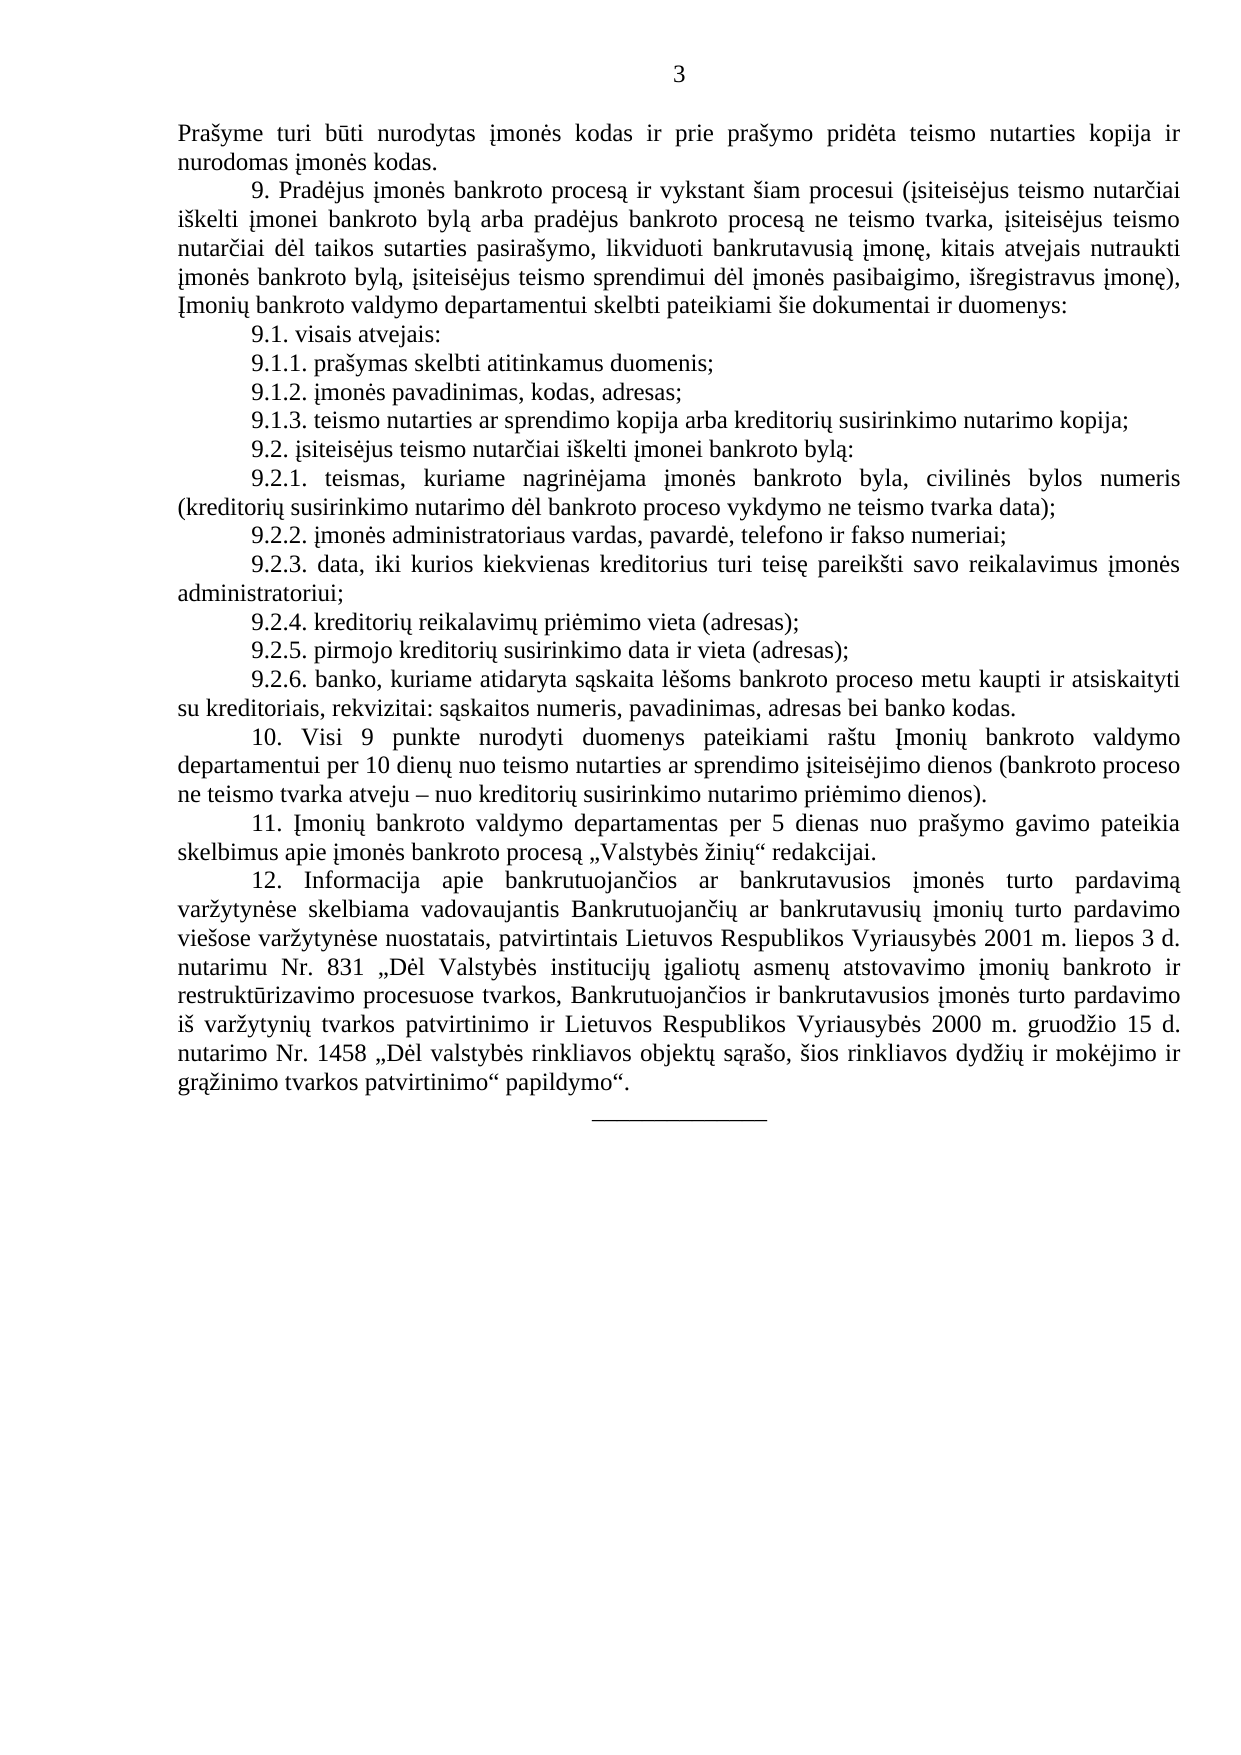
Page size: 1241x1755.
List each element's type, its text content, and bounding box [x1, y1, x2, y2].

text 9.1.3. teismo nutarties ar sprendimo kopija arba kreditorių susirinkimo nutarimo kopija; [177, 406, 1181, 434]
text 9.2.6. banko, kuriame atidaryta sąskaita lėšoms bankroto proceso metu kaupti ir atsiskaityti su kreditoriais, rekvizitai: sąskaitos numeris, pavadinimas, adresas bei banko kodas. [177, 664, 1181, 722]
text 11. Įmonių bankroto valdymo departamentas per 5 dienas nuo prašymo gavimo pateikia skelbimus apie įmonės bankroto procesą „Valstybės žinių“ redakcijai. [177, 808, 1181, 866]
text 9.2. įsiteisėjus teismo nutarčiai iškelti įmonei bankroto bylą: [177, 434, 1181, 463]
text 9. Pradėjus įmonės bankroto procesą ir vykstant šiam procesui (įsiteisėjus teismo nutarčiai iškelti įmonei bankroto bylą arba pradėjus bankroto procesą ne teismo tvarka, įsiteisėjus teismo nutarčiai dėl taikos sutarties pasirašymo, likviduoti bankrutavusią įmonę, kitais atvejais nutraukti įmonės bankroto bylą, įsiteisėjus teismo sprendimui dėl įmonės pasibaigimo, išregistravus įmonę), Įmonių bankroto valdymo departamentui skelbti pateikiami šie dokumentai ir duomenys: [177, 176, 1181, 319]
text 9.1.2. įmonės pavadinimas, kodas, adresas; [177, 377, 1181, 406]
text 9.1. visais atvejais: [177, 319, 1181, 348]
text ______________ [177, 1096, 1181, 1124]
text Prašyme turi būti nurodytas įmonės kodas ir prie prašymo pridėta teismo nutarties kopija ir nurodomas įmonės kodas. [177, 118, 1181, 176]
text 10. Visi 9 punkte nurodyti duomenys pateikiami raštu Įmonių bankroto valdymo departamentui per 10 dienų nuo teismo nutarties ar sprendimo įsiteisėjimo dienos (bankroto proceso ne teismo tvarka atveju – nuo kreditorių susirinkimo nutarimo priėmimo dienos). [177, 722, 1181, 808]
text 9.2.3. data, iki kurios kiekvienas kreditorius turi teisę pareikšti savo reikalavimus įmonės administratoriui; [177, 549, 1181, 607]
text 9.2.5. pirmojo kreditorių susirinkimo data ir vieta (adresas); [177, 636, 1181, 664]
text 12. Informacija apie bankrutuojančios ar bankrutavusios įmonės turto pardavimą varžytynėse skelbiama vadovaujantis Bankrutuojančių ar bankrutavusių įmonių turto pardavimo viešose varžytynėse nuostatais, patvirtintais Lietuvos Respublikos Vyriausybės 2001 m. liepos 3 d. nutarimu Nr. 831 „Dėl Valstybės institucijų įgaliotų asmenų atstovavimo įmonių bankroto ir restruktūrizavimo procesuose tvarkos, Bankrutuojančios ir bankrutavusios įmonės turto pardavimo iš varžytynių tvarkos patvirtinimo ir Lietuvos Respublikos Vyriausybės 2000 m. gruodžio 15 d. nutarimo Nr. 1458 „Dėl valstybės rinkliavos objektų sąrašo, šios rinkliavos dydžių ir mokėjimo ir grąžinimo tvarkos patvirtinimo“ papildymo“. [177, 866, 1181, 1096]
text 9.2.1. teismas, kuriame nagrinėjama įmonės bankroto byla, civilinės bylos numeris (kreditorių susirinkimo nutarimo dėl bankroto proceso vykdymo ne teismo tvarka data); [177, 463, 1181, 521]
text 9.2.4. kreditorių reikalavimų priėmimo vieta (adresas); [177, 607, 1181, 636]
text 9.2.2. įmonės administratoriaus vardas, pavardė, telefono ir fakso numeriai; [177, 521, 1181, 549]
text 9.1.1. prašymas skelbti atitinkamus duomenis; [177, 348, 1181, 377]
